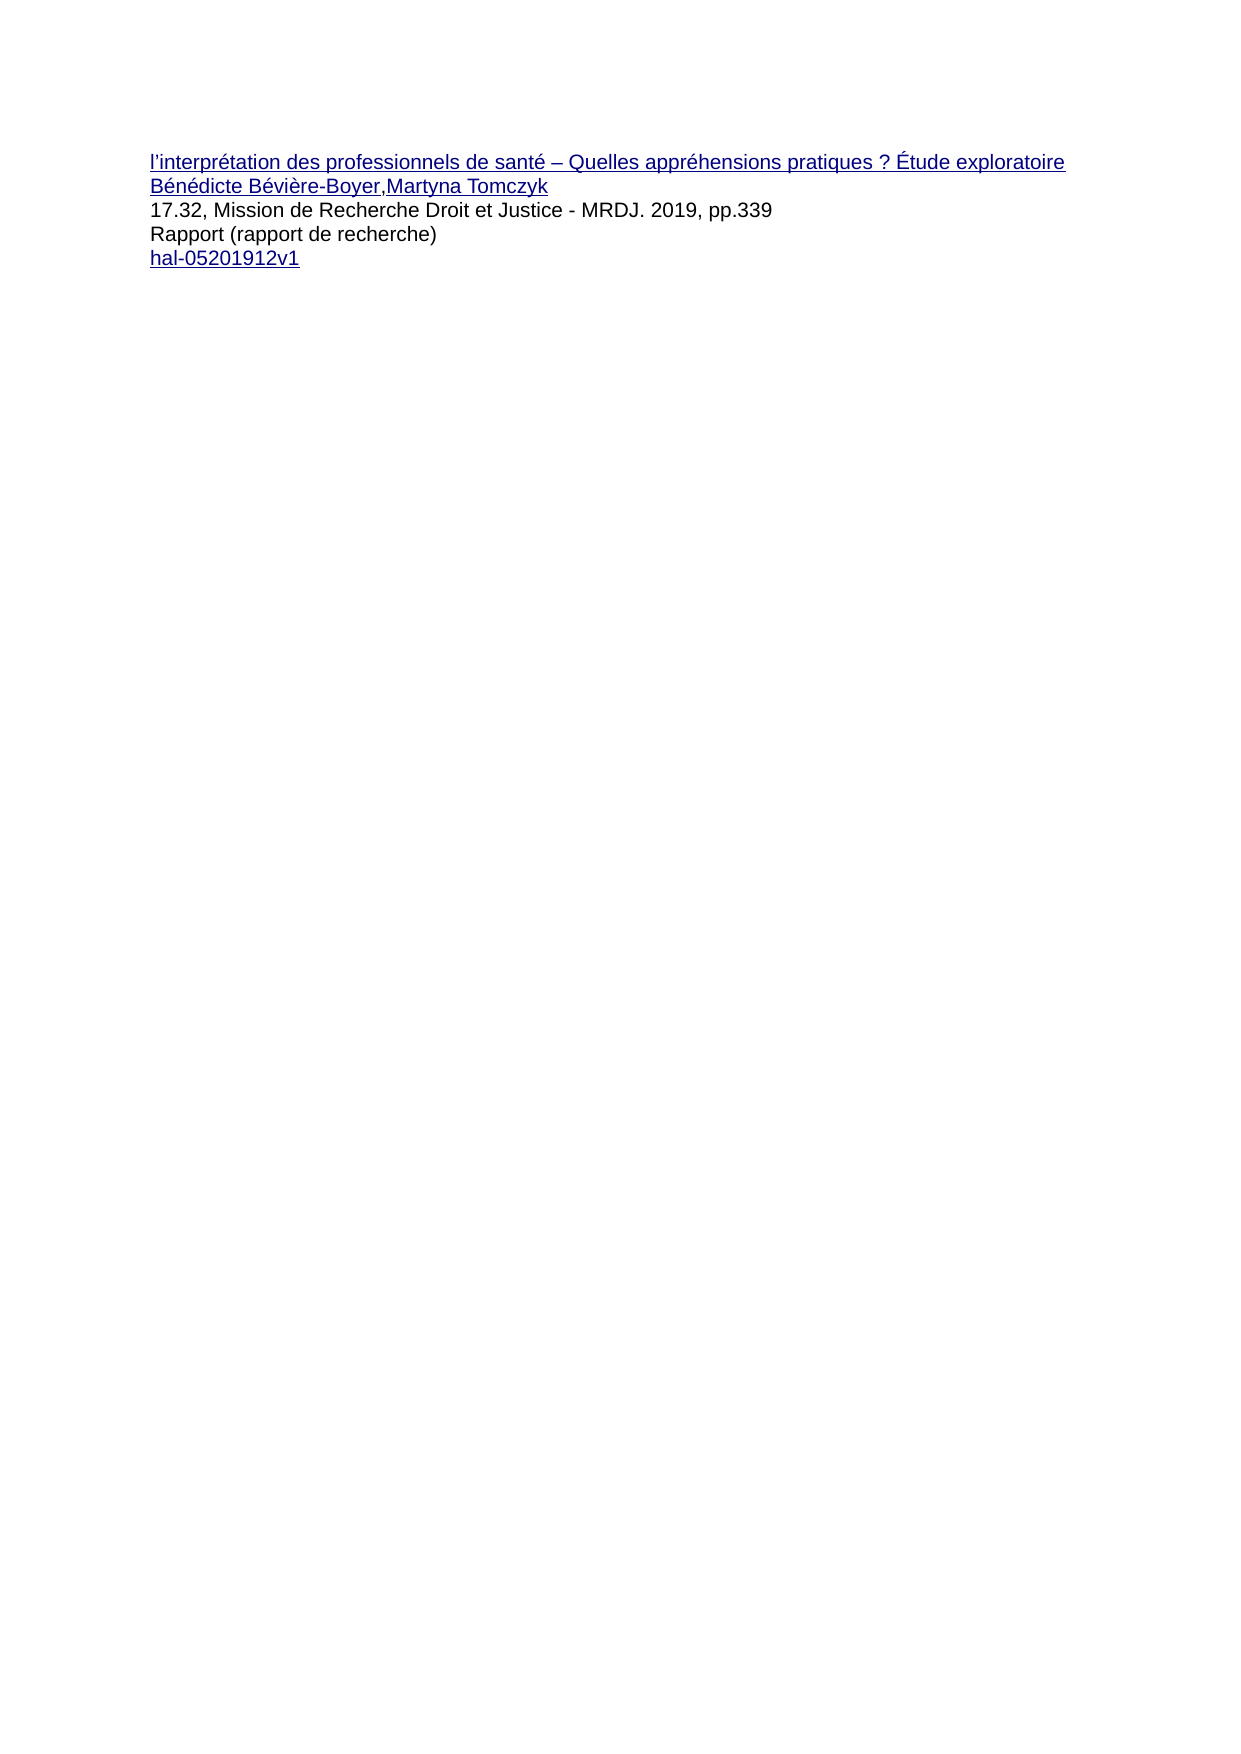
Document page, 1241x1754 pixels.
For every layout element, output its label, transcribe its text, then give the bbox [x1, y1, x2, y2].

table_cell Sédation profonde et continue jusqu’au décès : de la terminologie des textes législatifs à l’interprétation des professionnels de santé – Quelles appréhensions pratiques ? Étude exploratoire Bénédicte Bévière-Boyer,Martyna Tomczyk 17.32, Mission de Recherche Droit et Justice - MRDJ. 2019, pp.339 Rapport (rapport de recherche) hal-05201912v1 [150, 150, 1090, 270]
